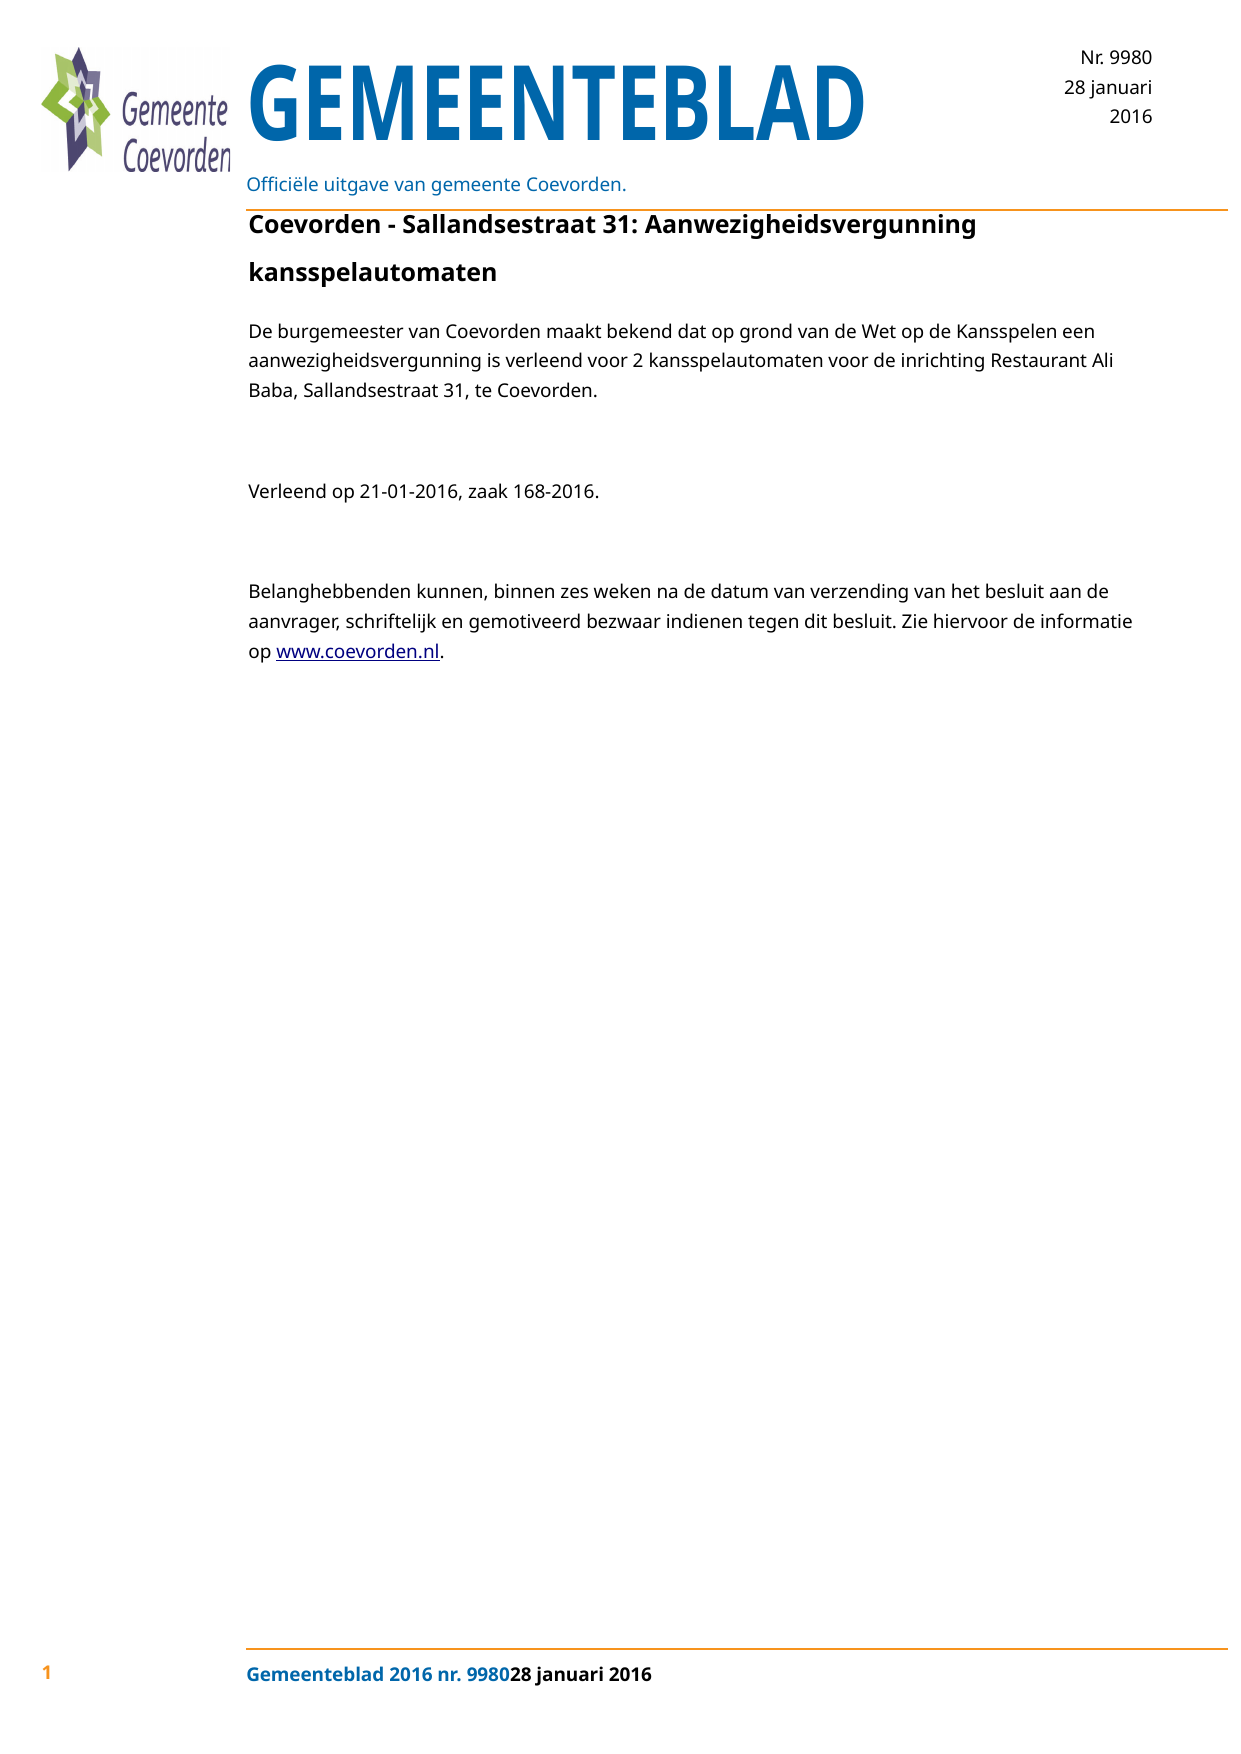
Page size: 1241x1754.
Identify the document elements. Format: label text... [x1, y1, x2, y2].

text De burgemeester van Coevorden maakt bekend dat op grond van de Wet op de Kansspelen een aanwezigheidsvergunning is verleend voor 2 kansspelautomaten voor de inrichting Restaurant Ali Baba, Sallandsestraat 31, te Coevorden. [248, 318, 1152, 403]
text Coevorden - Sallandsestraat 31: Aanwezigheidsvergunning kansspelautomaten [248, 211, 1152, 288]
picture [41, 47, 231, 172]
text Belanghebbenden kunnen, binnen zes weken na de datum van verzending van het besluit aan de aanvrager, schriftelijk en gemotiveerd bezwaar indienen tegen dit besluit. Zie hiervoor de informatie op www.coevorden.nl. [248, 579, 1152, 664]
text Verleend op 21-01-2016, zaak 168-2016. [248, 478, 1152, 504]
